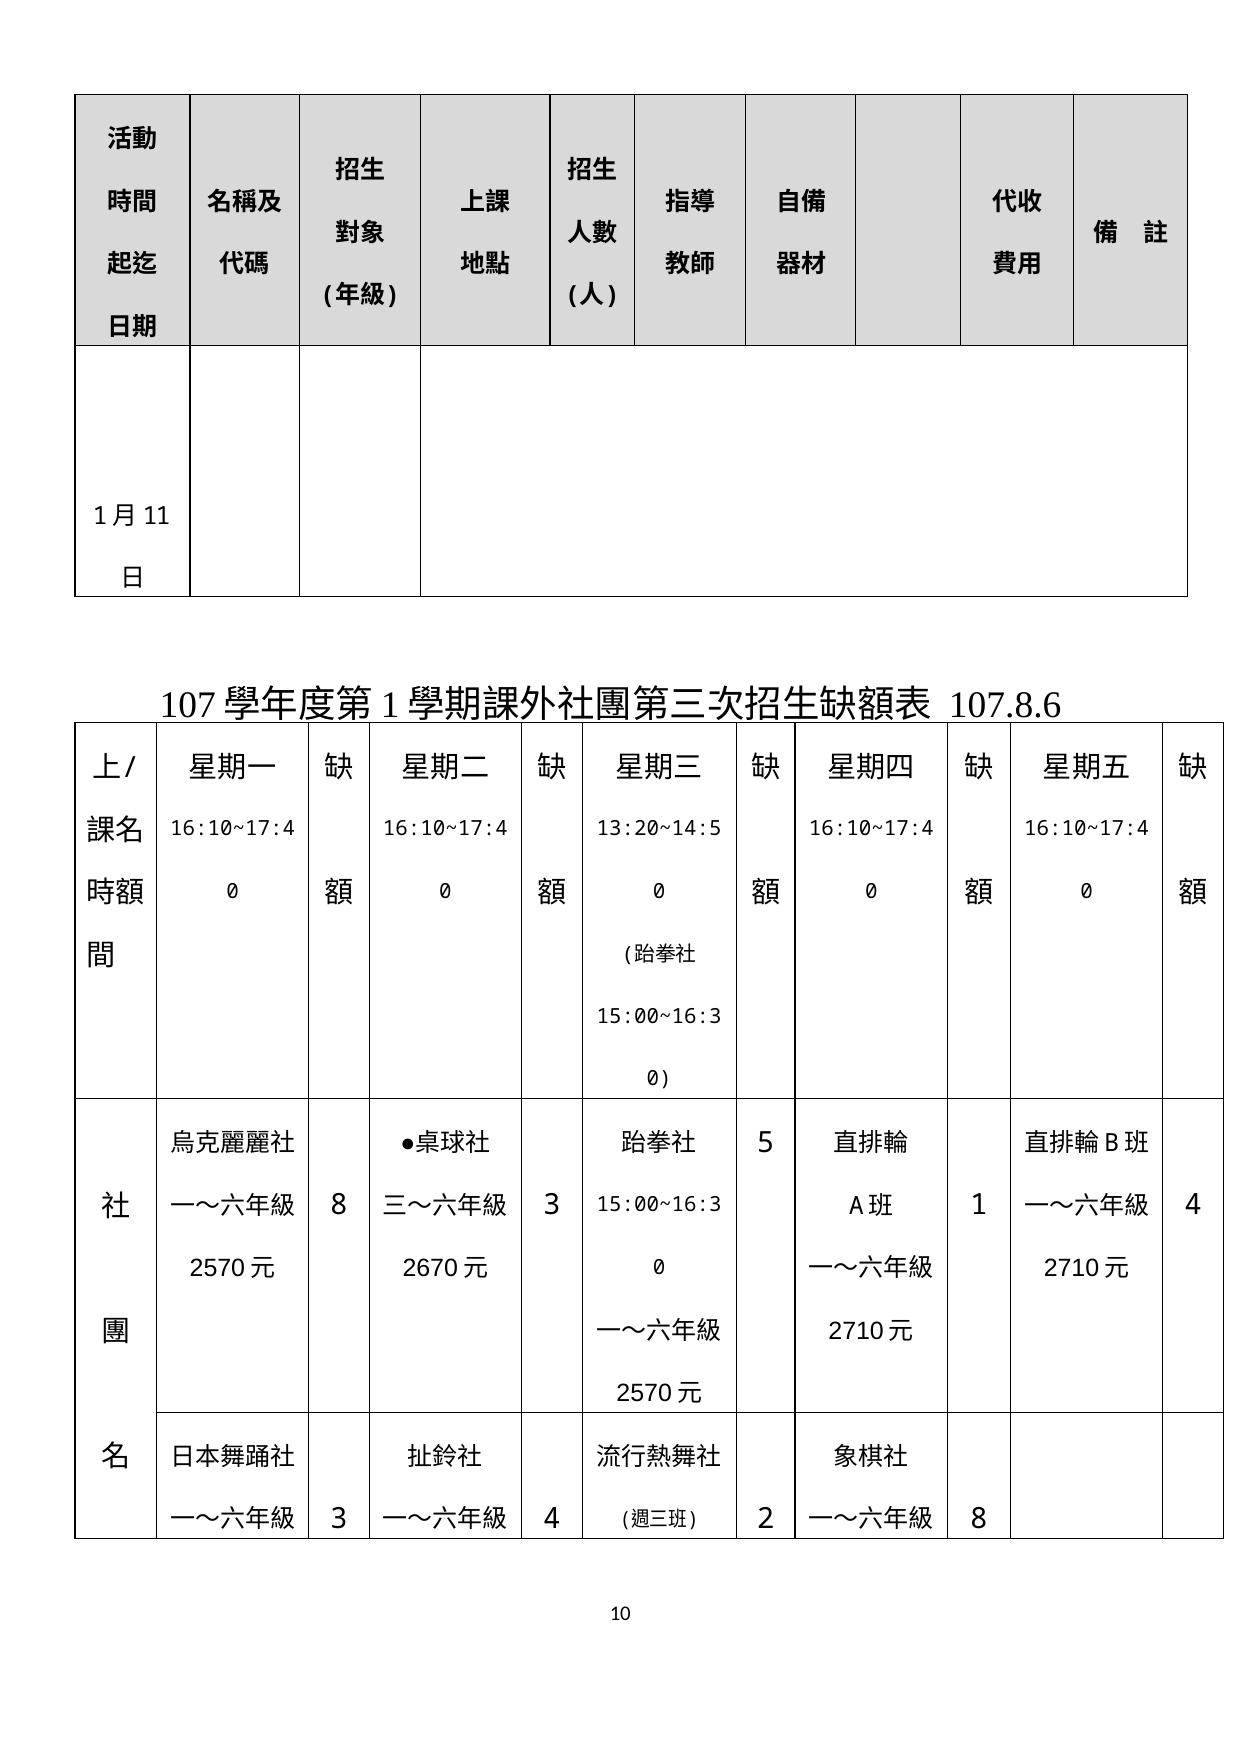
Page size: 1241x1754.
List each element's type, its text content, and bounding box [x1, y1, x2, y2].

table_header 星期三 13:20~14:50 (跆拳社15:00~16:30) [583, 723, 736, 1098]
table_cell 流行熱舞社 (週三班) [583, 1413, 736, 1538]
table_cell 直排輪B班 一～六年級 2710元 [1011, 1099, 1162, 1412]
table_cell 4 [1163, 1099, 1223, 1412]
table_cell 5 [737, 1099, 794, 1412]
table_header 缺 額 [1163, 723, 1223, 1098]
table_header 缺 額 [522, 723, 582, 1098]
table_cell 1 [948, 1099, 1010, 1412]
table_header 名稱及代碼 [191, 95, 299, 345]
table_header 上課 地點 [421, 95, 549, 345]
table_header 招生 對象 (年級) [300, 95, 420, 345]
table_header 星期二 16:10~17:40 [370, 723, 521, 1098]
table_cell 8 [948, 1413, 1010, 1538]
table_header 星期五 16:10~17:40 [1011, 723, 1162, 1098]
table_cell ●桌球社 三～六年級 2670元 [370, 1099, 521, 1412]
table_header 招生 人數(人) [551, 95, 634, 345]
table_cell 扯鈴社 一～六年級 [370, 1413, 521, 1538]
table_cell 日本舞踊社 一～六年級 [157, 1413, 308, 1538]
table_header 指導 教師 [635, 95, 745, 345]
table_cell 4 [522, 1413, 582, 1538]
table_header [856, 95, 960, 345]
table_header 缺 額 [309, 723, 369, 1098]
table_cell 烏克麗麗社 一～六年級 2570元 [157, 1099, 308, 1412]
table_cell [421, 346, 1187, 596]
table_cell [1163, 1413, 1223, 1538]
table_header 自備 器材 [746, 95, 855, 345]
text 107學年度第1學期課外社團第三次招生缺額表 107.8.6 [75, 660, 1165, 722]
table_cell 直排輪 A班 一～六年級 2710元 [796, 1099, 947, 1412]
table_cell 星期五 16：10 ～ 17：40 107年 9月7日 ～ 108年 1月11日 （19次） [76, 346, 189, 596]
table_header 上/ 課名 時額間 [76, 723, 156, 1098]
table_cell [1011, 1413, 1162, 1538]
table_header 星期一 16:10~17:40 [157, 723, 308, 1098]
table_cell [191, 346, 299, 596]
table_cell 2 [737, 1413, 794, 1538]
table_header 缺 額 [737, 723, 794, 1098]
table_header 代收 費用 [961, 95, 1073, 345]
table_cell [300, 346, 420, 596]
table_header 星期四 16:10~17:40 [796, 723, 947, 1098]
table_cell 8 [309, 1099, 369, 1412]
table_cell 3 [522, 1099, 582, 1412]
table_header 缺 額 [948, 723, 1010, 1098]
table_cell 跆拳社 15:00~16:30 一～六年級 2570元 [583, 1099, 736, 1412]
table_header 備 註 [1074, 95, 1187, 345]
table_cell 象棋社 一～六年級 [796, 1413, 947, 1538]
table_cell 3 [309, 1413, 369, 1538]
table_cell 社 團 名 [76, 1099, 156, 1538]
table_header 活動 時間 起迄 日期 [76, 95, 189, 345]
